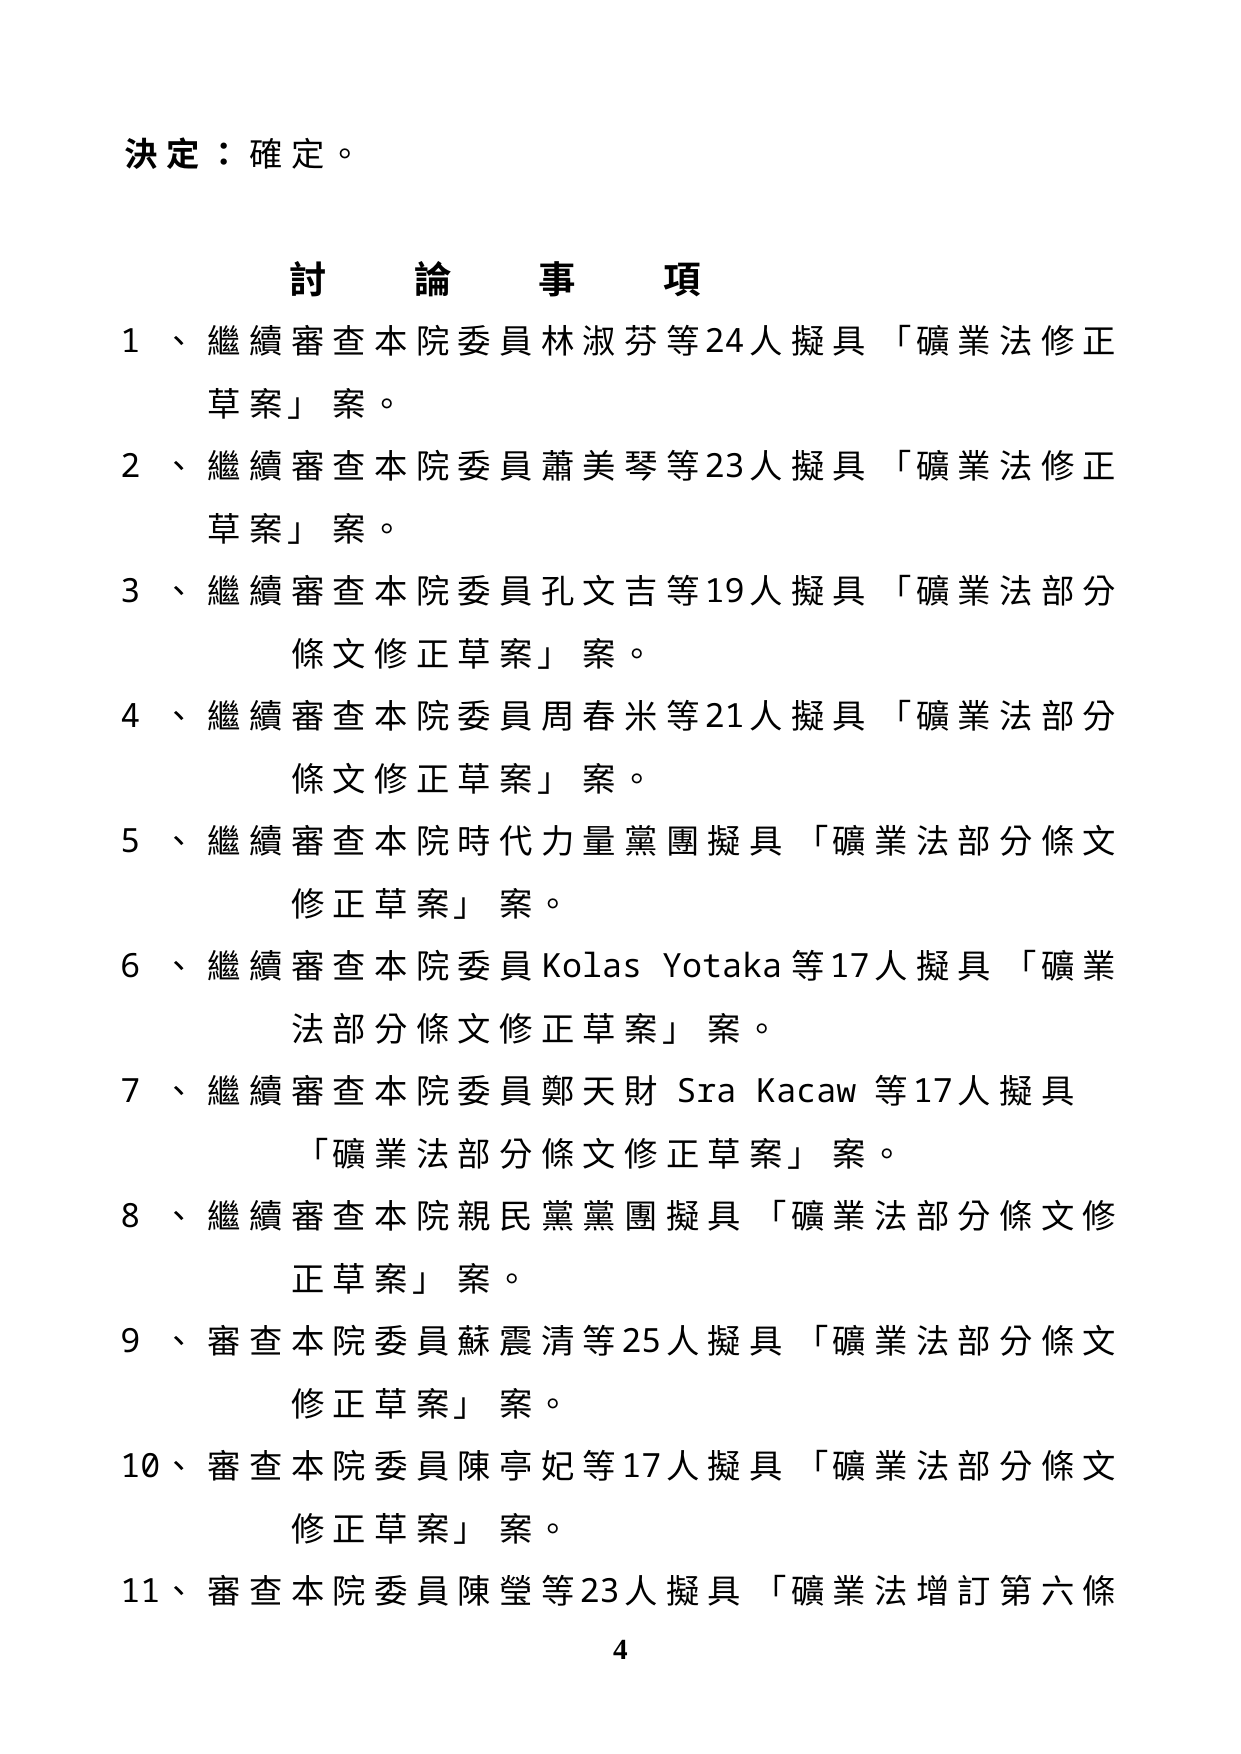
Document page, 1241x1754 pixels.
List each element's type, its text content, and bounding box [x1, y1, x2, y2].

list 繼續審查本院委員周春米等21人擬具「礦業法部分條文修正草案」案。 [120, 673, 1120, 798]
text 討 論 事 項 [120, 235, 1120, 298]
list 繼續審查本院委員林淑芬等24人擬具「礦業法修正草案」案。 [120, 298, 1120, 423]
list 審查本院委員陳瑩等23人擬具「礦業法增訂第六條 [120, 1548, 1120, 1610]
text 決定：確定。 [120, 110, 1120, 173]
list 繼續審查本院親民黨黨團擬具「礦業法部分條文修正草案」案。 [120, 1173, 1120, 1298]
list 繼續審查本院委員孔文吉等19人擬具「礦業法部分條文修正草案」案。 [120, 548, 1120, 673]
list 繼續審查本院委員鄭天財Sra Kacaw等17人擬具「礦業法部分條文修正草案」案。 [120, 1048, 1120, 1173]
list 繼續審查本院時代力量黨團擬具「礦業法部分條文修正草案」案。 [120, 798, 1120, 923]
list 審查本院委員陳亭妃等17人擬具「礦業法部分條文修正草案」案。 [120, 1423, 1120, 1548]
list 繼續審查本院委員Kolas Yotaka等17人擬具「礦業法部分條文修正草案」案。 [120, 923, 1120, 1048]
list 審查本院委員蘇震清等25人擬具「礦業法部分條文修正草案」案。 [120, 1298, 1120, 1423]
list 繼續審查本院委員蕭美琴等23人擬具「礦業法修正草案」案。 [120, 423, 1120, 548]
